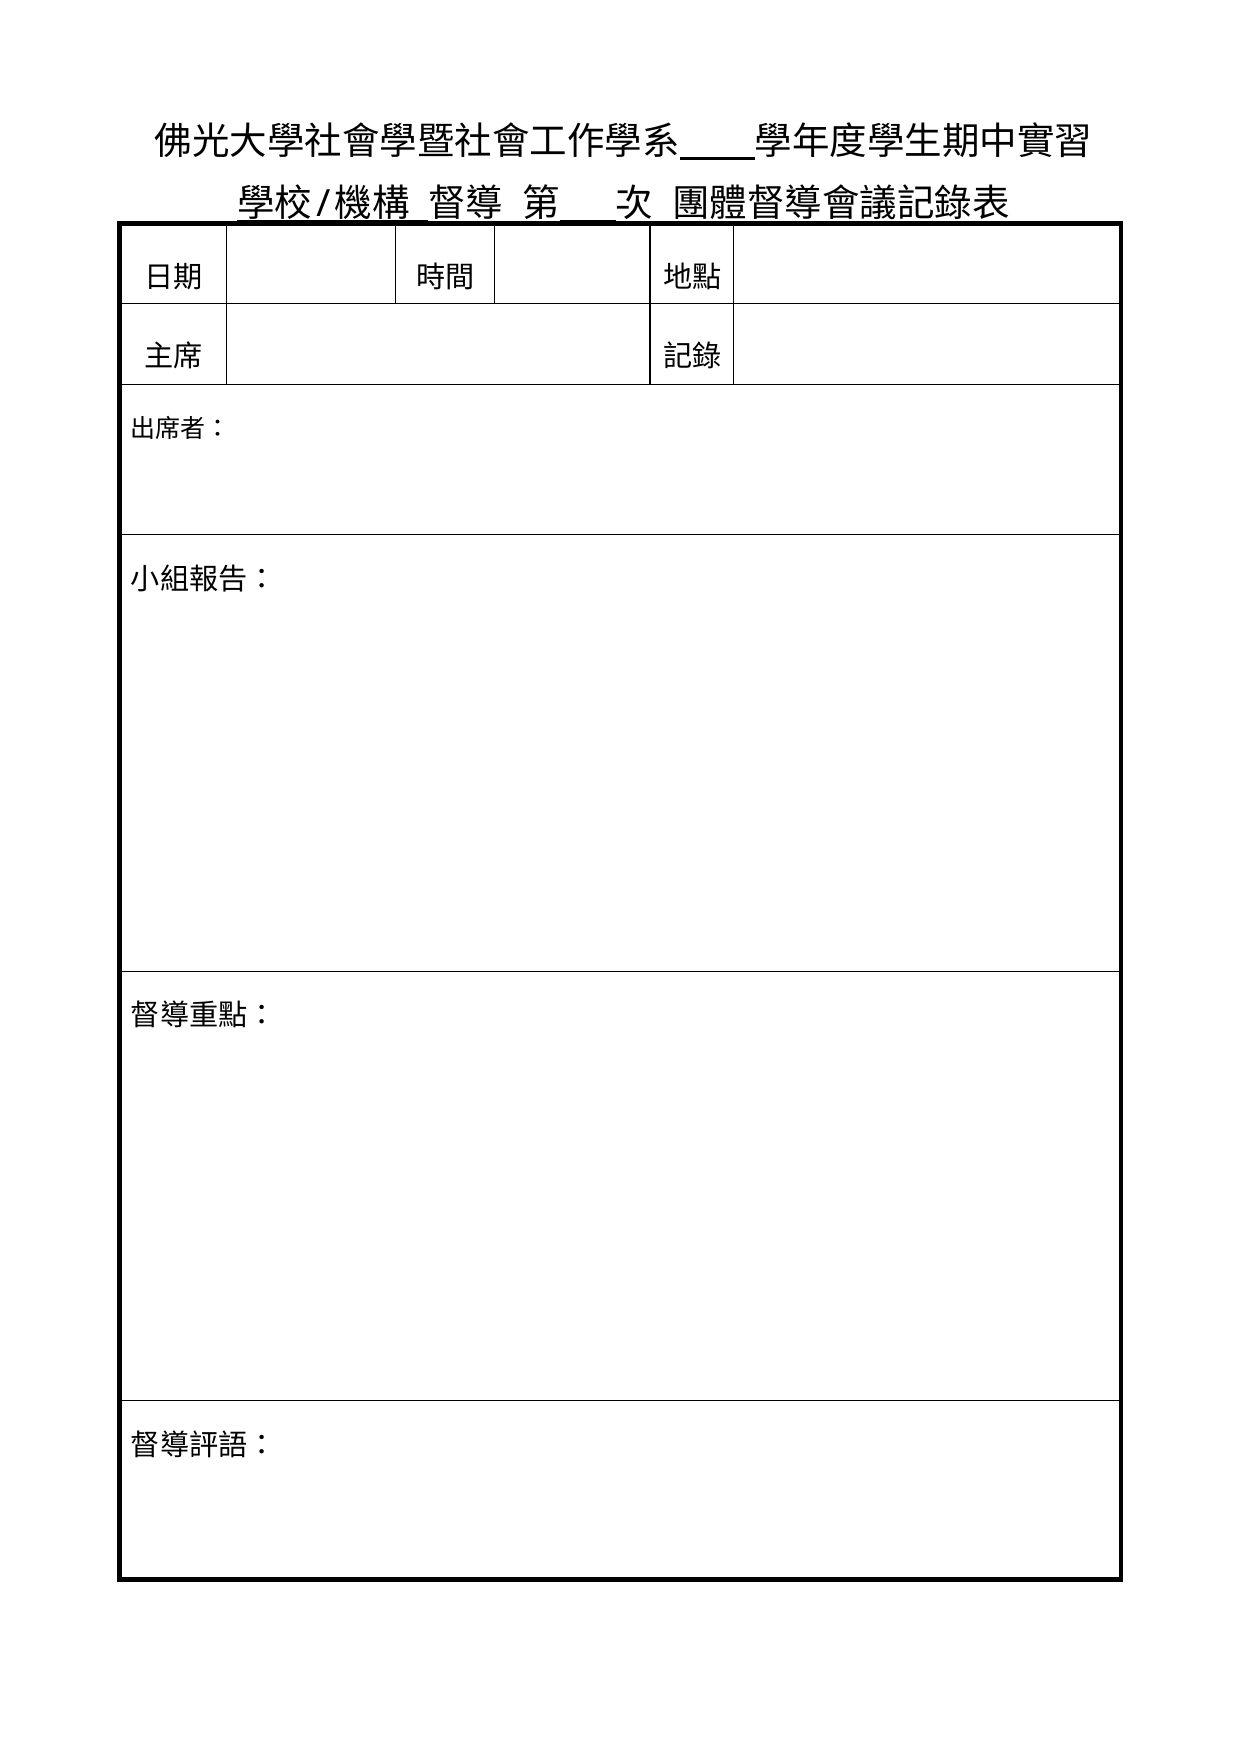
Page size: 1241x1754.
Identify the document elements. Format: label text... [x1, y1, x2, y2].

table_cell 督導重點： [122, 972, 1119, 1400]
table_header [495, 226, 649, 303]
table_cell 記錄 [651, 304, 733, 384]
table_cell 小組報告： [122, 535, 1119, 971]
table_cell 主席 [122, 304, 226, 384]
table_header 日期 [122, 226, 226, 303]
table_header 地點 [651, 226, 733, 303]
table_cell [734, 304, 1119, 384]
text 佛光大學社會學暨社會工作學系 學年度學生期中實習 學校/機構 督導 第 次 團體督導會議記錄表 [114, 96, 1132, 221]
table_cell 督導評語： [122, 1401, 1119, 1577]
table_header [734, 226, 1119, 303]
table_header [227, 226, 395, 303]
table_cell [227, 304, 649, 384]
table_header 時間 [396, 226, 494, 303]
table_cell 出席者： [122, 385, 1119, 534]
